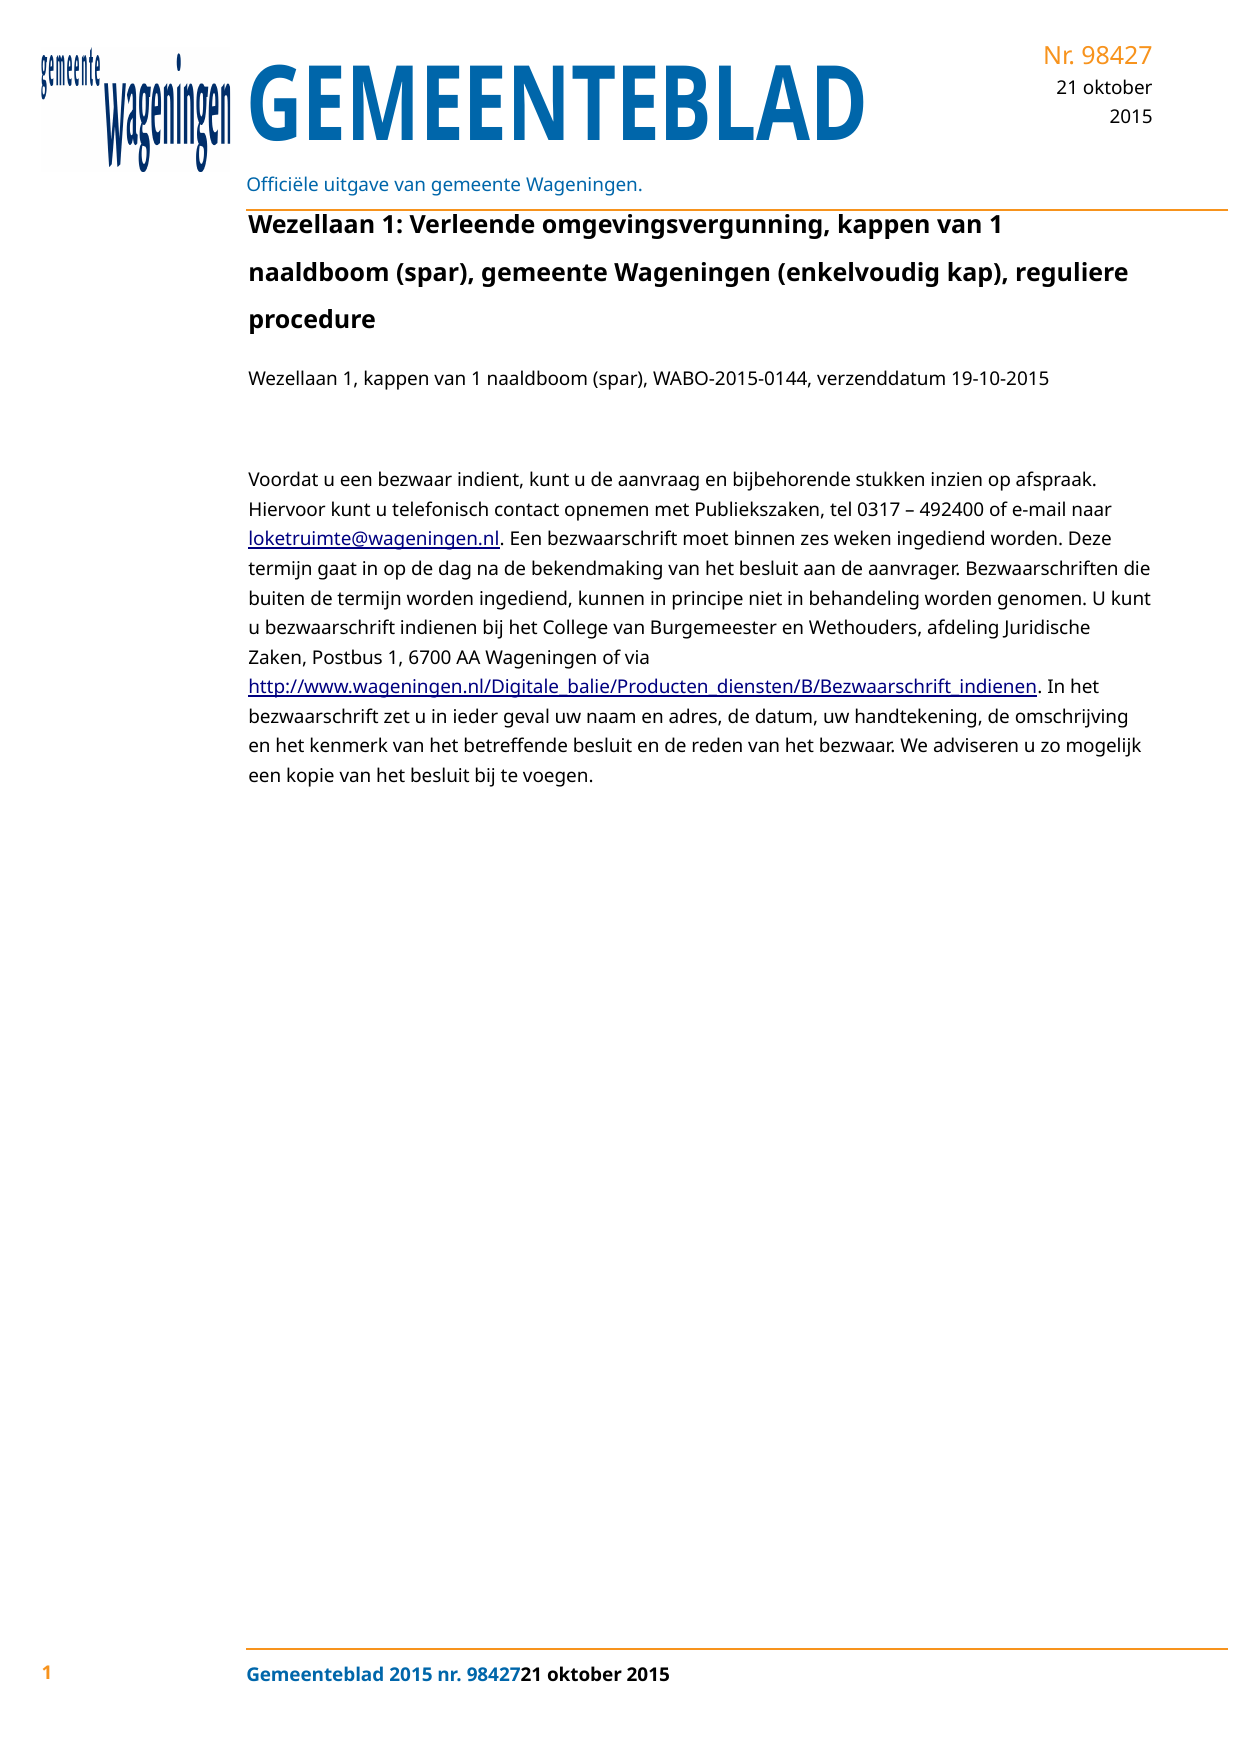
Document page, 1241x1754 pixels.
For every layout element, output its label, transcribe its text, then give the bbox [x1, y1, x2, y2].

picture [41, 47, 231, 172]
text Voordat u een bezwaar indient, kunt u de aanvraag en bijbehorende stukken inzien op afspraak. Hiervoor kunt u telefonisch contact opnemen met Publiekszaken, tel 0317 – 492400 of e-mail naar loketruimte@wageningen.nl. Een bezwaarschrift moet binnen zes weken ingediend worden. Deze termijn gaat in op de dag na de bekendmaking van het besluit aan de aanvrager. Bezwaarschriften die buiten de termijn worden ingediend, kunnen in principe niet in behandeling worden genomen. U kunt u bezwaarschrift indienen bij het College van Burgemeester en Wethouders, afdeling Juridische Zaken, Postbus 1, 6700 AA Wageningen of via http://www.wageningen.nl/Digitale_balie/Producten_diensten/B/Bezwaarschrift_indienen. In het bezwaarschrift zet u in ieder geval uw naam en adres, de datum, uw handtekening, de omschrijving en het kenmerk van het betreffende besluit en de reden van het bezwaar. We adviseren u zo mogelijk een kopie van het besluit bij te voegen. [248, 466, 1152, 788]
text Wezellaan 1: Verleende omgevingsvergunning, kappen van 1 naaldboom (spar), gemeente Wageningen (enkelvoudig kap), reguliere procedure [248, 211, 1152, 336]
text Wezellaan 1, kappen van 1 naaldboom (spar), WABO-2015-0144, verzenddatum 19-10-2015 [248, 366, 1152, 391]
